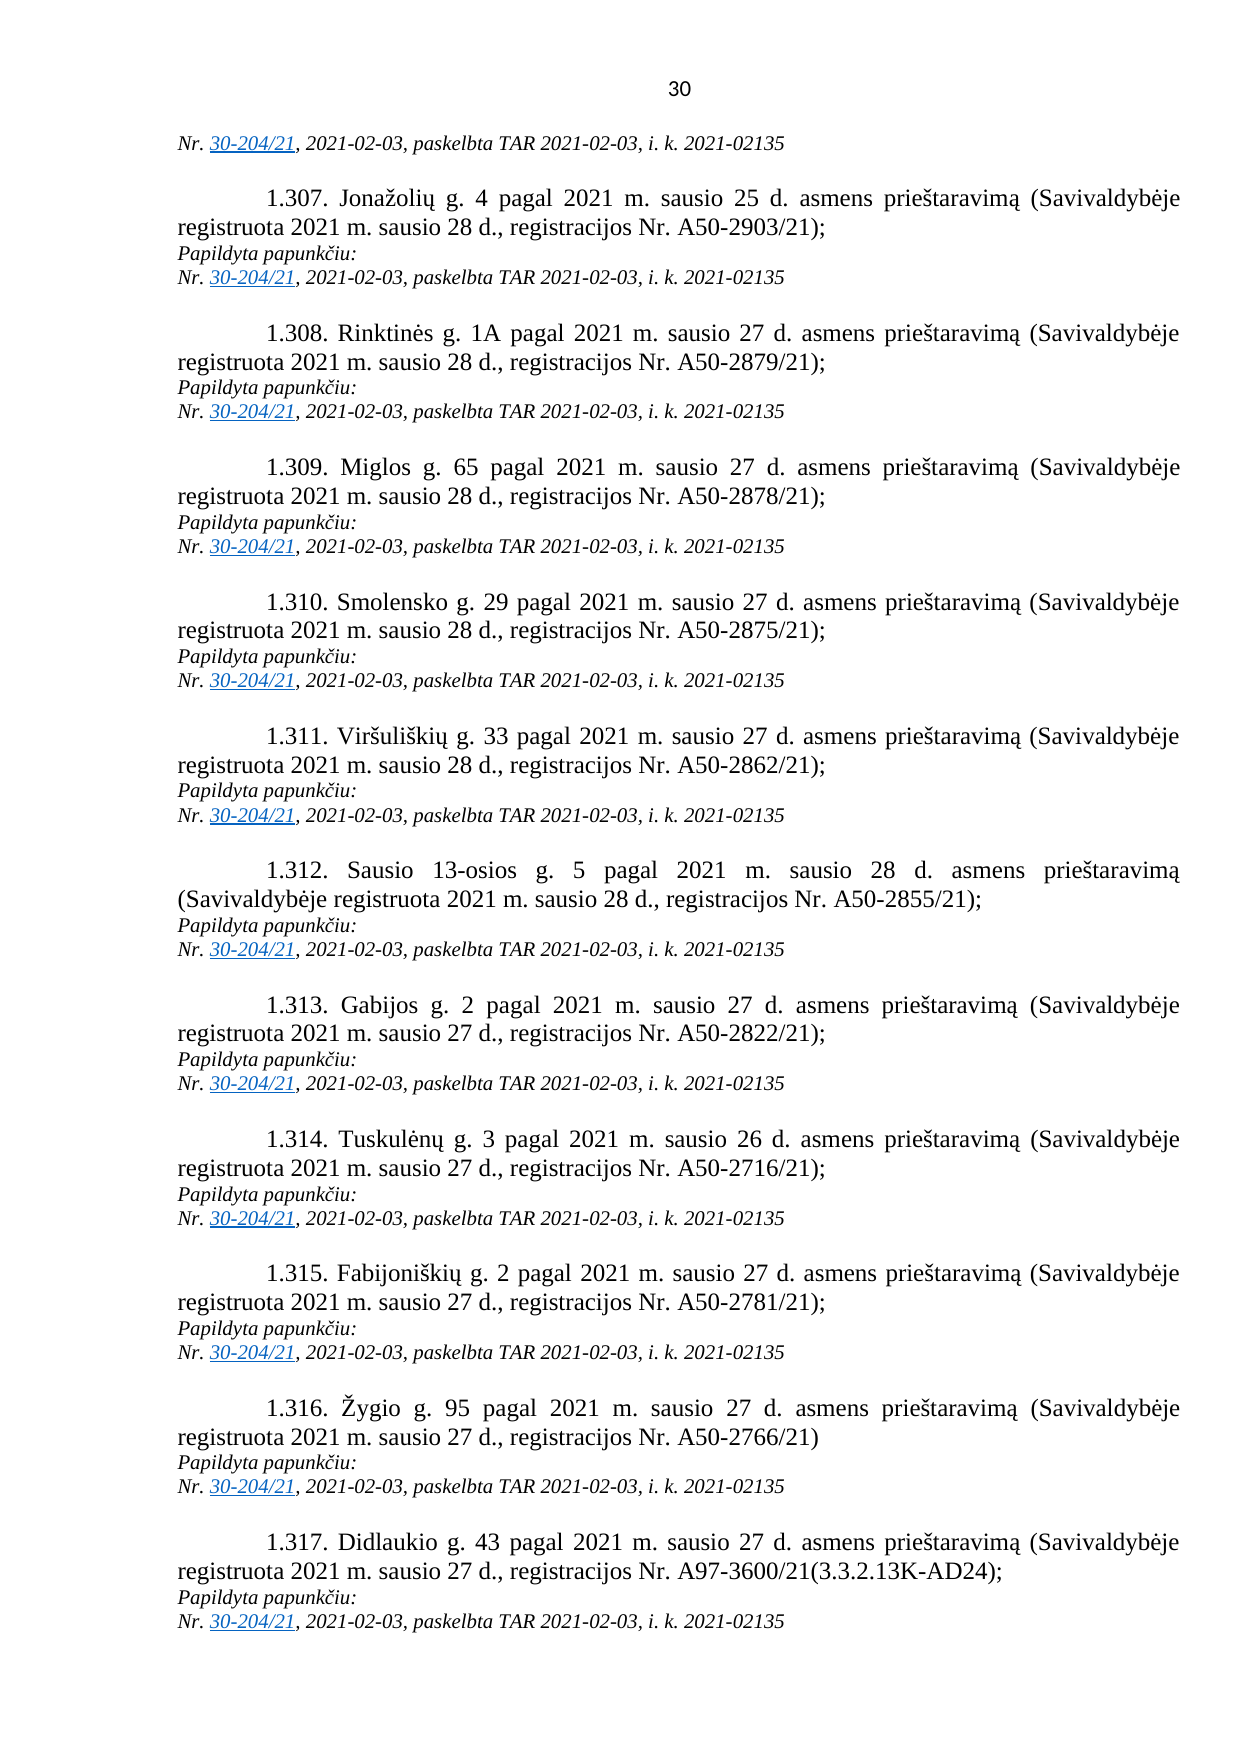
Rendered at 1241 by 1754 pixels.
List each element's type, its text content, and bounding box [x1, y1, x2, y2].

text Nr. 30-204/21, 2021-02-03, paskelbta TAR 2021-02-03, i. k. 2021-02135 [177, 399, 1181, 423]
text 1.317. Didlaukio g. 43 pagal 2021 m. sausio 27 d. asmens prieštaravimą (Savivaldybėje registruota 2021 m. sausio 27 d., registracijos Nr. A97-3600/21(3.3.2.13K-AD24); [177, 1527, 1181, 1585]
text Nr. 30-204/21, 2021-02-03, paskelbta TAR 2021-02-03, i. k. 2021-02135 [177, 1206, 1181, 1230]
text Nr. 30-204/21, 2021-02-03, paskelbta TAR 2021-02-03, i. k. 2021-02135 [177, 802, 1181, 827]
text Papildyta papunkčiu: [177, 1316, 1181, 1340]
text 1.309. Miglos g. 65 pagal 2021 m. sausio 27 d. asmens prieštaravimą (Savivaldybėje registruota 2021 m. sausio 28 d., registracijos Nr. A50-2878/21); [177, 452, 1181, 510]
text Papildyta papunkčiu: [177, 1182, 1181, 1206]
text Nr. 30-204/21, 2021-02-03, paskelbta TAR 2021-02-03, i. k. 2021-02135 [177, 668, 1181, 692]
text 1.310. Smolensko g. 29 pagal 2021 m. sausio 27 d. asmens prieštaravimą (Savivaldybėje registruota 2021 m. sausio 28 d., registracijos Nr. A50-2875/21); [177, 587, 1181, 644]
text Nr. 30-204/21, 2021-02-03, paskelbta TAR 2021-02-03, i. k. 2021-02135 [177, 1071, 1181, 1095]
text 1.315. Fabijoniškių g. 2 pagal 2021 m. sausio 27 d. asmens prieštaravimą (Savivaldybėje registruota 2021 m. sausio 27 d., registracijos Nr. A50-2781/21); [177, 1258, 1181, 1316]
text Nr. 30-204/21, 2021-02-03, paskelbta TAR 2021-02-03, i. k. 2021-02135 [177, 1474, 1181, 1498]
text 1.311. Viršuliškių g. 33 pagal 2021 m. sausio 27 d. asmens prieštaravimą (Savivaldybėje registruota 2021 m. sausio 28 d., registracijos Nr. A50-2862/21); [177, 721, 1181, 778]
text Nr. 30-204/21, 2021-02-03, paskelbta TAR 2021-02-03, i. k. 2021-02135 [177, 131, 1181, 155]
text Papildyta papunkčiu: [177, 510, 1181, 534]
text Papildyta papunkčiu: [177, 913, 1181, 937]
text Nr. 30-204/21, 2021-02-03, paskelbta TAR 2021-02-03, i. k. 2021-02135 [177, 1609, 1181, 1633]
text 1.312. Sausio 13-osios g. 5 pagal 2021 m. sausio 28 d. asmens prieštaravimą (Savivaldybėje registruota 2021 m. sausio 28 d., registracijos Nr. A50-2855/21); [177, 855, 1181, 913]
text 1.308. Rinktinės g. 1A pagal 2021 m. sausio 27 d. asmens prieštaravimą (Savivaldybėje registruota 2021 m. sausio 28 d., registracijos Nr. A50-2879/21); [177, 318, 1181, 375]
text Papildyta papunkčiu: [177, 241, 1181, 265]
text Papildyta papunkčiu: [177, 1047, 1181, 1071]
text Papildyta papunkčiu: [177, 778, 1181, 802]
text Papildyta papunkčiu: [177, 644, 1181, 668]
text 1.316. Žygio g. 95 pagal 2021 m. sausio 27 d. asmens prieštaravimą (Savivaldybėje registruota 2021 m. sausio 27 d., registracijos Nr. A50-2766/21) [177, 1393, 1181, 1450]
text Nr. 30-204/21, 2021-02-03, paskelbta TAR 2021-02-03, i. k. 2021-02135 [177, 937, 1181, 961]
text Nr. 30-204/21, 2021-02-03, paskelbta TAR 2021-02-03, i. k. 2021-02135 [177, 534, 1181, 558]
text 1.313. Gabijos g. 2 pagal 2021 m. sausio 27 d. asmens prieštaravimą (Savivaldybėje registruota 2021 m. sausio 27 d., registracijos Nr. A50-2822/21); [177, 990, 1181, 1047]
text Papildyta papunkčiu: [177, 1585, 1181, 1609]
text 1.314. Tuskulėnų g. 3 pagal 2021 m. sausio 26 d. asmens prieštaravimą (Savivaldybėje registruota 2021 m. sausio 27 d., registracijos Nr. A50-2716/21); [177, 1124, 1181, 1182]
text Nr. 30-204/21, 2021-02-03, paskelbta TAR 2021-02-03, i. k. 2021-02135 [177, 1340, 1181, 1364]
text Papildyta papunkčiu: [177, 1450, 1181, 1474]
text 1.307. Jonažolių g. 4 pagal 2021 m. sausio 25 d. asmens prieštaravimą (Savivaldybėje registruota 2021 m. sausio 28 d., registracijos Nr. A50-2903/21); [177, 183, 1181, 241]
text Papildyta papunkčiu: [177, 375, 1181, 399]
text Nr. 30-204/21, 2021-02-03, paskelbta TAR 2021-02-03, i. k. 2021-02135 [177, 265, 1181, 289]
